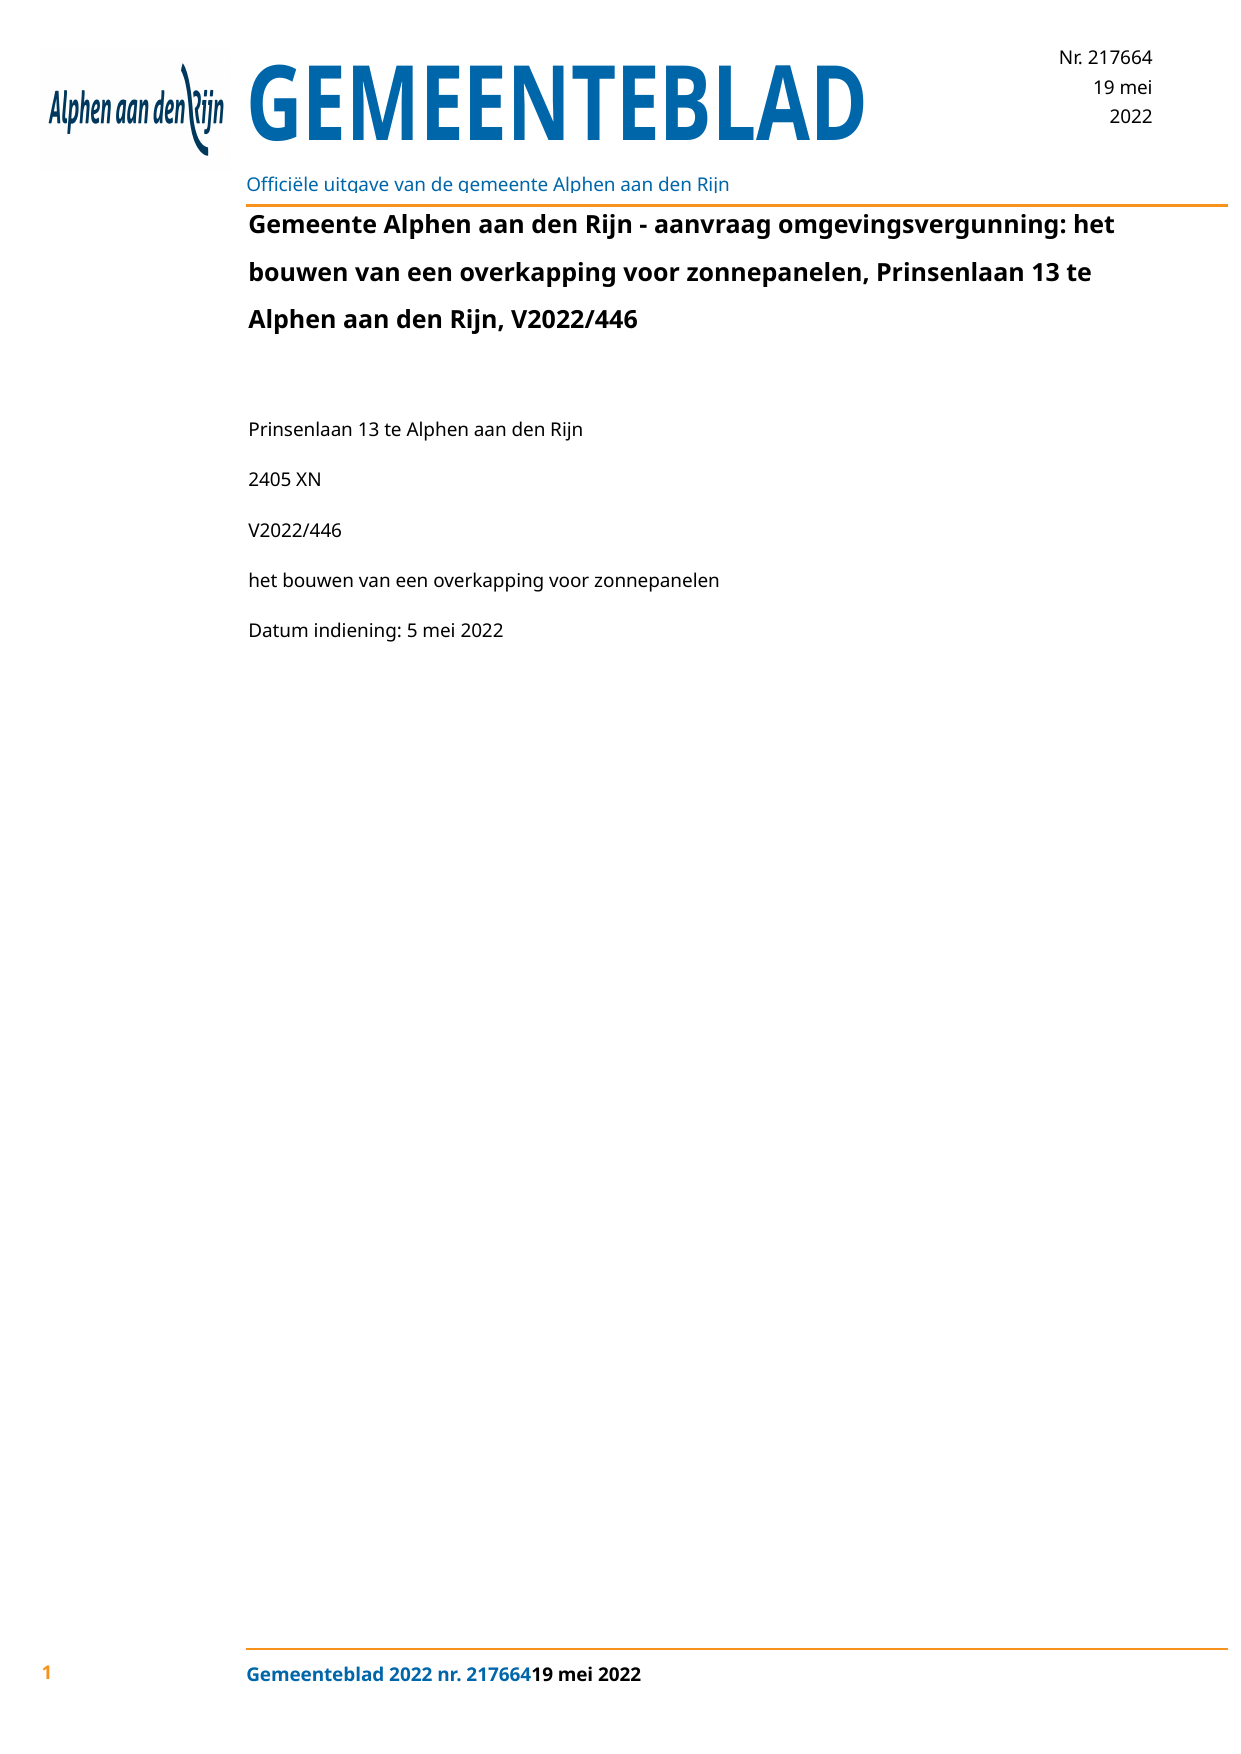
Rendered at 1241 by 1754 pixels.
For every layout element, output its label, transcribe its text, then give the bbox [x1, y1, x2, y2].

text V2022/446 [248, 517, 1152, 542]
text Datum indiening: 5 mei 2022 [248, 618, 1152, 643]
text Gemeente Alphen aan den Rijn - aanvraag omgevingsvergunning: het bouwen van een overkapping voor zonnepanelen, Prinsenlaan 13 te Alphen aan den Rijn, V2022/446 [248, 207, 1152, 336]
text het bouwen van een overkapping voor zonnepanelen [248, 567, 1152, 593]
text Prinsenlaan 13 te Alphen aan den Rijn [248, 416, 1152, 442]
text 2405 XN [248, 466, 1152, 492]
picture [41, 47, 231, 172]
